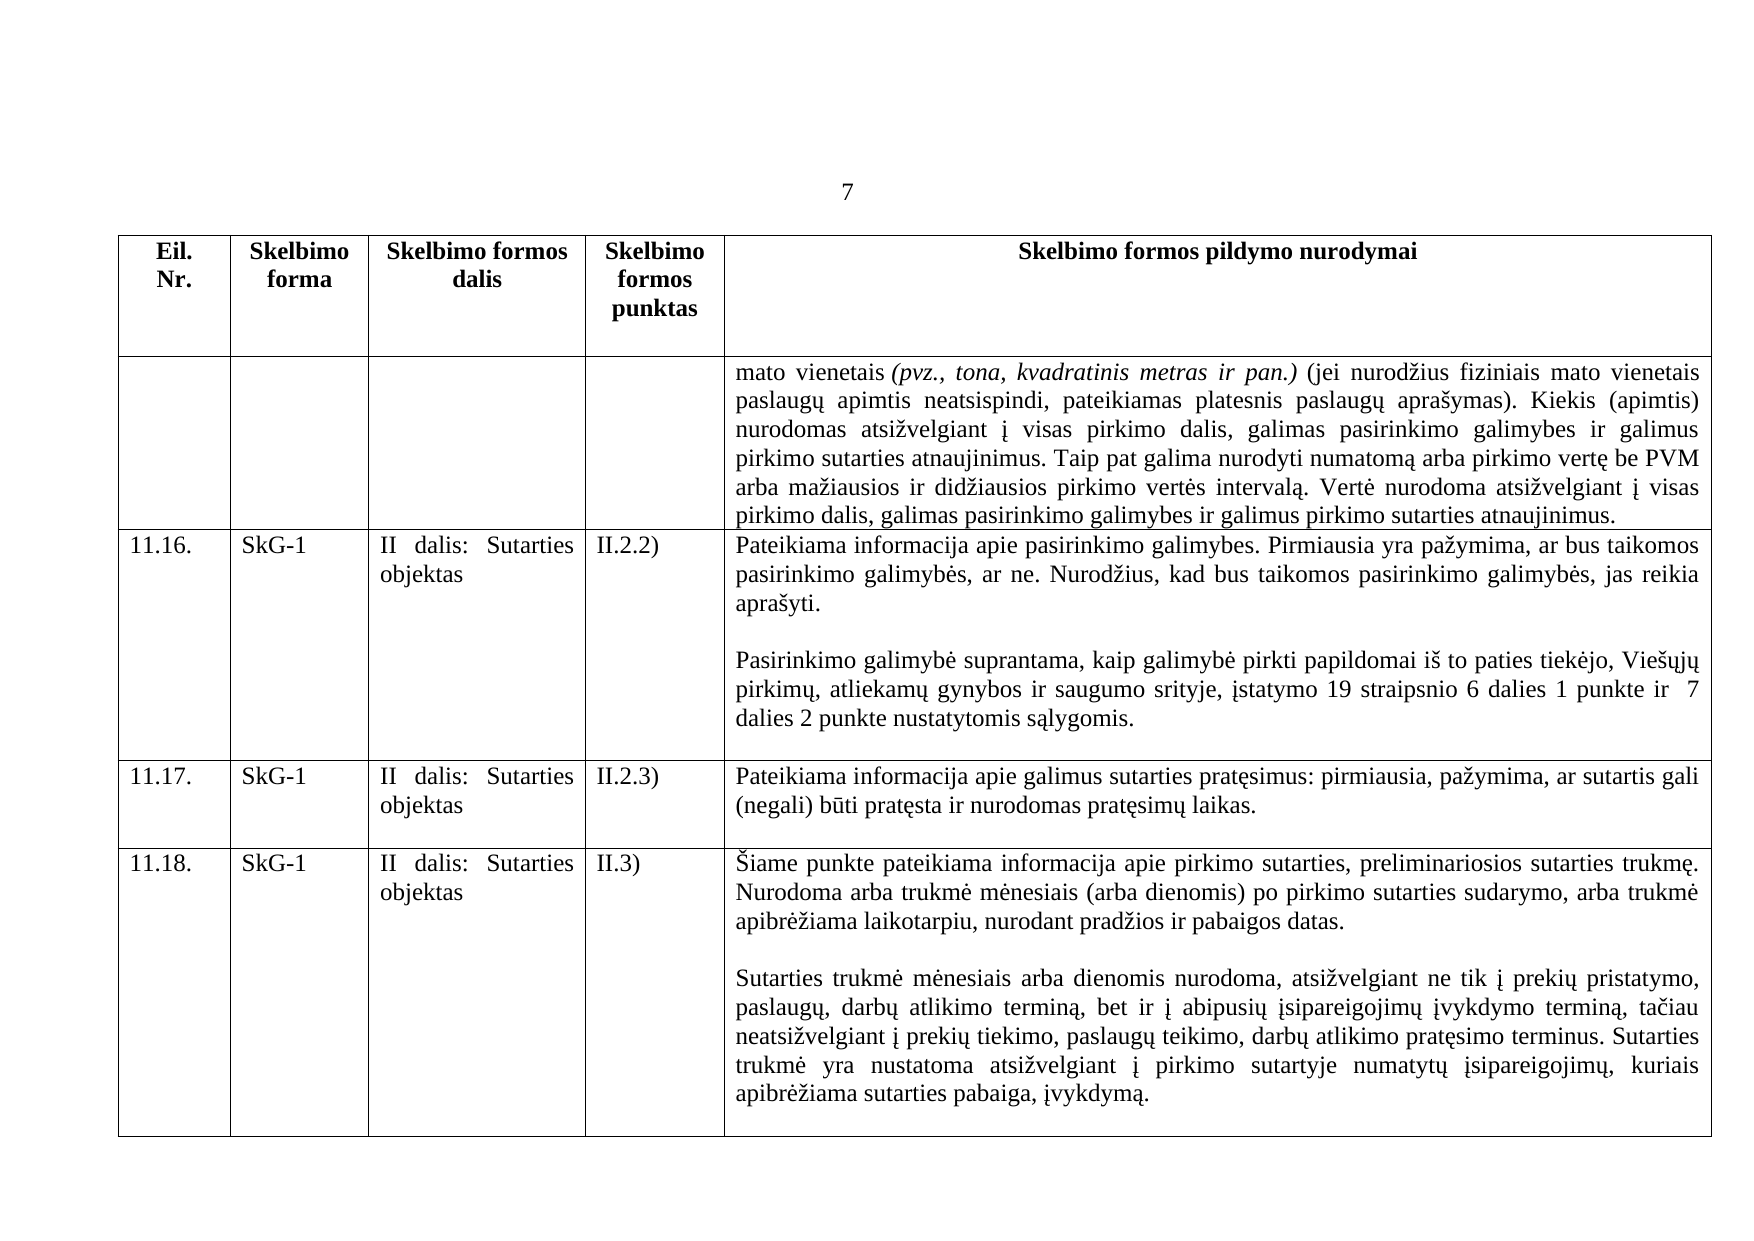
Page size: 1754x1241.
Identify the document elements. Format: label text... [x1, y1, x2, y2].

table_cell 11.17. [119, 761, 230, 847]
table_cell [119, 357, 230, 529]
table_cell II.3) [586, 849, 724, 1136]
table_header Skelbimo formos pildymo nurodymai [725, 236, 1711, 356]
table_cell Pateikiama informacija apie galimus sutarties pratęsimus: pirmiausia, pažymima, ar sutartis gali (negali) būti pratęsta ir nurodomas pratęsimų laikas. [725, 761, 1711, 847]
table_cell II.2.2) [586, 530, 724, 760]
table_cell 11.16. [119, 530, 230, 760]
table_header Eil. Nr. [119, 236, 230, 356]
table_cell [369, 357, 585, 529]
table_cell [586, 357, 724, 529]
table_cell II.2.3) [586, 761, 724, 847]
table_cell II dalis: Sutarties objektas [369, 849, 585, 1136]
table_cell Šiame punkte pateikiama informacija apie pirkimo sutarties, preliminariosios sutarties trukmę. Nurodoma arba trukmė mėnesiais (arba dienomis) po pirkimo sutarties sudarymo, arba trukmė apibrėžiama laikotarpiu, nurodant pradžios ir pabaigos datas. Sutarties trukmė mėnesiais arba dienomis nurodoma, atsižvelgiant ne tik į prekių pristatymo, paslaugų, darbų atlikimo terminą, bet ir į abipusių įsipareigojimų įvykdymo terminą, tačiau neatsižvelgiant į prekių tiekimo, paslaugų teikimo, darbų atlikimo pratęsimo terminus. Sutarties trukmė yra nustatoma atsižvelgiant į pirkimo sutartyje numatytų įsipareigojimų, kuriais apibrėžiama sutarties pabaiga, įvykdymą. [725, 849, 1711, 1136]
table_header Skelbimo forma [231, 236, 368, 356]
table_cell [231, 357, 368, 529]
table_cell II dalis: Sutarties objektas [369, 761, 585, 847]
table_header Skelbimo formos dalis [369, 236, 585, 356]
table_cell mato vienetais (pvz., tona, kvadratinis metras ir pan.) (jei nurodžius fiziniais mato vienetais paslaugų apimtis neatsispindi, pateikiamas platesnis paslaugų aprašymas). Kiekis (apimtis) nurodomas atsižvelgiant į visas pirkimo dalis, galimas pasirinkimo galimybes ir galimus pirkimo sutarties atnaujinimus. Taip pat galima nurodyti numatomą arba pirkimo vertę be PVM arba mažiausios ir didžiausios pirkimo vertės intervalą. Vertė nurodoma atsižvelgiant į visas pirkimo dalis, galimas pasirinkimo galimybes ir galimus pirkimo sutarties atnaujinimus. [725, 357, 1711, 529]
table_cell II dalis: Sutarties objektas [369, 530, 585, 760]
table_header Skelbimo formos punktas [586, 236, 724, 356]
table_cell SkG-1 [231, 849, 368, 1136]
table_cell SkG-1 [231, 761, 368, 847]
table_cell 11.18. [119, 849, 230, 1136]
table_cell Pateikiama informacija apie pasirinkimo galimybes. Pirmiausia yra pažymima, ar bus taikomos pasirinkimo galimybės, ar ne. Nurodžius, kad bus taikomos pasirinkimo galimybės, jas reikia aprašyti. Pasirinkimo galimybė suprantama, kaip galimybė pirkti papildomai iš to paties tiekėjo, Viešųjų pirkimų, atliekamų gynybos ir saugumo srityje, įstatymo 19 straipsnio 6 dalies 1 punkte ir 7 dalies 2 punkte nustatytomis sąlygomis. [725, 530, 1711, 760]
table_cell SkG-1 [231, 530, 368, 760]
